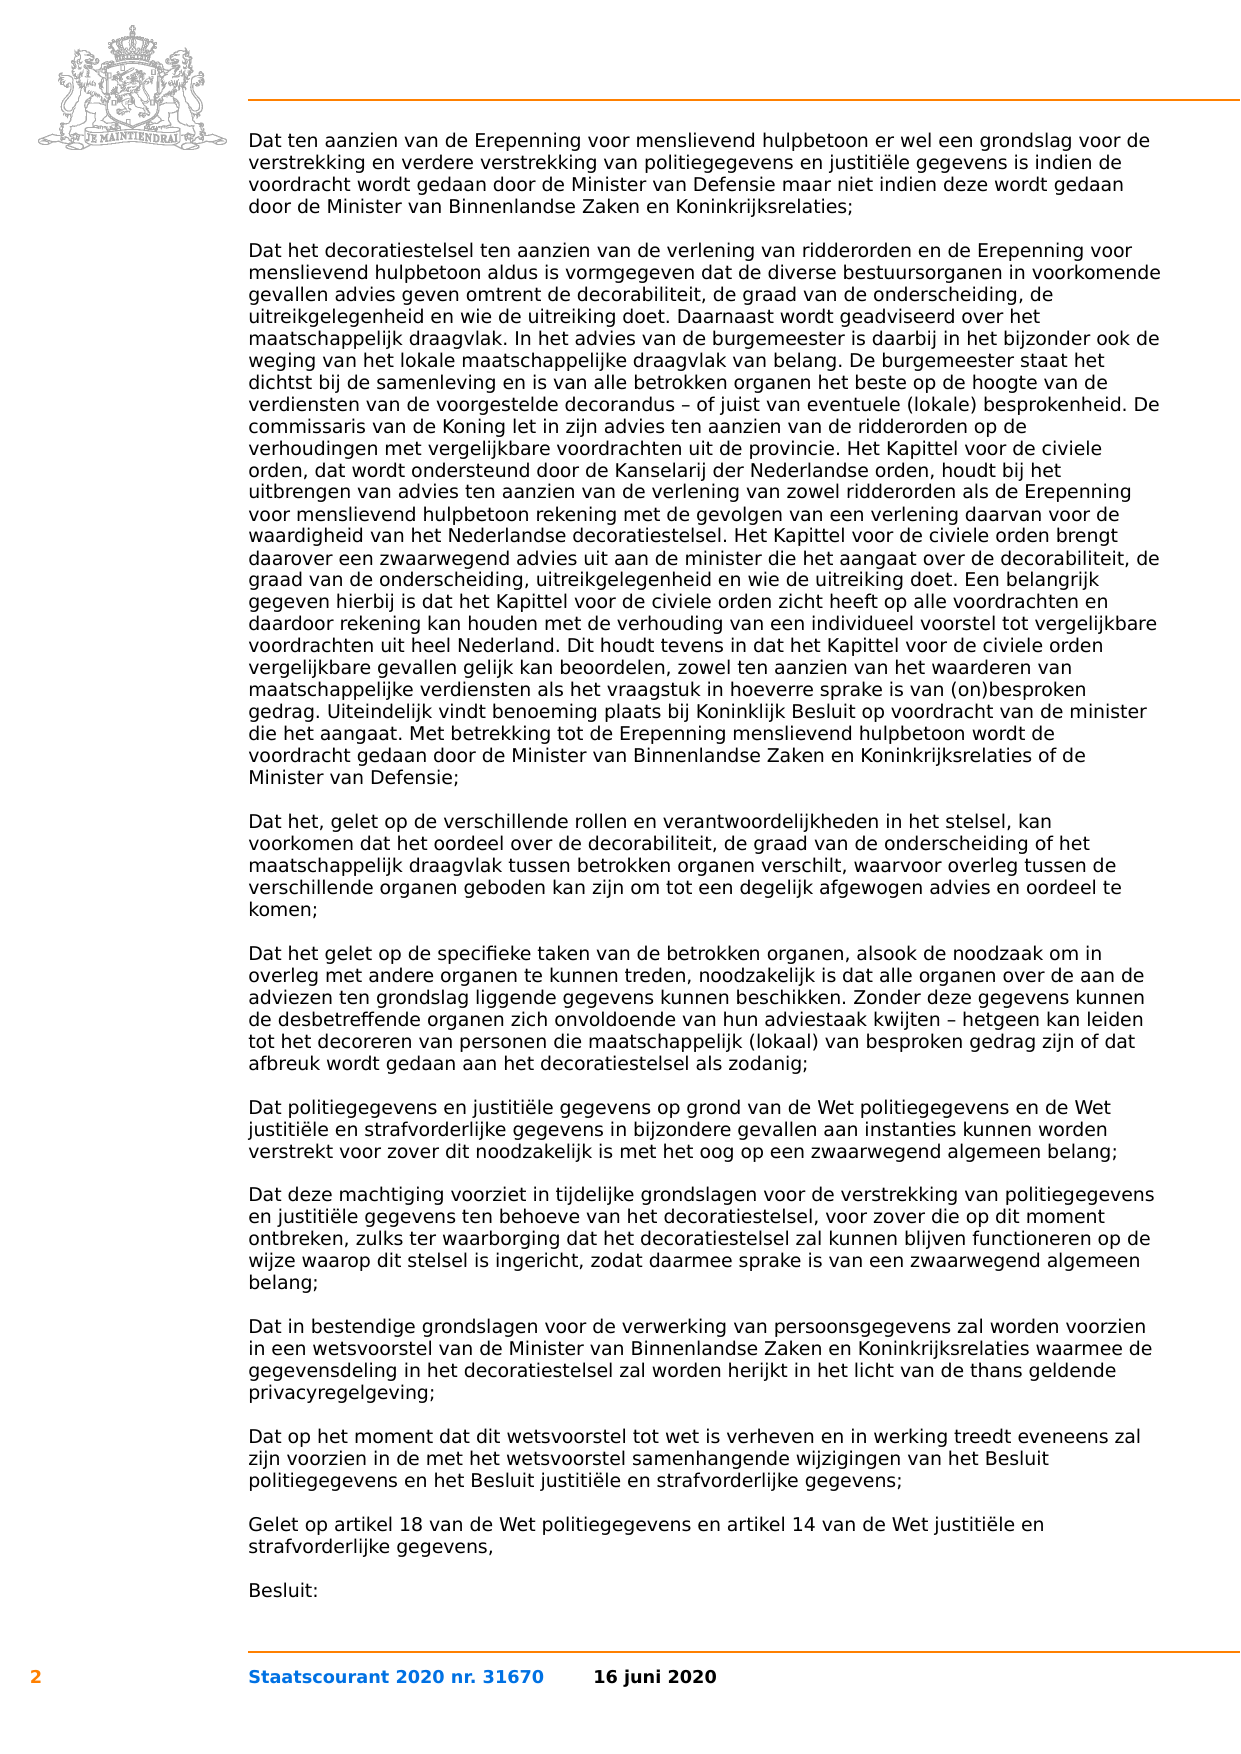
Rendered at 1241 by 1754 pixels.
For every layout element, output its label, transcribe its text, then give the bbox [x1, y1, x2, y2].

picture [38, 25, 227, 150]
text Dat het, gelet op de verschillende rollen en verantwoordelijkheden in het stelsel, kan voorkomen dat het oordeel over de decorabiliteit, de graad van de onderscheiding of het maatschappelijk draagvlak tussen betrokken organen verschilt, waarvoor overleg tussen de verschillende organen geboden kan zijn om tot een degelijk afgewogen advies en oordeel te komen; [248, 811, 1163, 921]
text Dat op het moment dat dit wetsvoorstel tot wet is verheven en in werking treedt eveneens zal zijn voorzien in de met het wetsvoorstel samenhangende wijzigingen van het Besluit politiegegevens en het Besluit justitiële en strafvorderlijke gegevens; [248, 1426, 1163, 1492]
text Dat deze machtiging voorziet in tijdelijke grondslagen voor de verstrekking van politiegegevens en justitiële gegevens ten behoeve van het decoratiestelsel, voor zover die op dit moment ontbreken, zulks ter waarborging dat het decoratiestelsel zal kunnen blijven functioneren op de wijze waarop dit stelsel is ingericht, zodat daarmee sprake is van een zwaarwegend algemeen belang; [248, 1184, 1163, 1294]
text Dat het decoratiestelsel ten aanzien van de verlening van ridderorden en de Erepenning voor menslievend hulpbetoon aldus is vormgegeven dat de diverse bestuursorganen in voorkomende gevallen advies geven omtrent de decorabiliteit, de graad van de onderscheiding, de uitreikgelegenheid en wie de uitreiking doet. Daarnaast wordt geadviseerd over het maatschappelijk draagvlak. In het advies van de burgemeester is daarbij in het bijzonder ook de weging van het lokale maatschappelijke draagvlak van belang. De burgemeester staat het dichtst bij de samenleving en is van alle betrokken organen het beste op de hoogte van de verdiensten van de voorgestelde decorandus – of juist van eventuele (lokale) besprokenheid. De commissaris van de Koning let in zijn advies ten aanzien van de ridderorden op de verhoudingen met vergelijkbare voordrachten uit de provincie. Het Kapittel voor de civiele orden, dat wordt ondersteund door de Kanselarij der Nederlandse orden, houdt bij het uitbrengen van advies ten aanzien van de verlening van zowel ridderorden als de Erepenning voor menslievend hulpbetoon rekening met de gevolgen van een verlening daarvan voor de waardigheid van het Nederlandse decoratiestelsel. Het Kapittel voor de civiele orden brengt daarover een zwaarwegend advies uit aan de minister die het aangaat over de decorabiliteit, de graad van de onderscheiding, uitreikgelegenheid en wie de uitreiking doet. Een belangrijk gegeven hierbij is dat het Kapittel voor de civiele orden zicht heeft op alle voordrachten en daardoor rekening kan houden met de verhouding van een individueel voorstel tot vergelijkbare voordrachten uit heel Nederland. Dit houdt tevens in dat het Kapittel voor de civiele orden vergelijkbare gevallen gelijk kan beoordelen, zowel ten aanzien van het waarderen van maatschappelijke verdiensten als het vraagstuk in hoeverre sprake is van (on)besproken gedrag. Uiteindelijk vindt benoeming plaats bij Koninklijk Besluit op voordracht van de minister die het aangaat. Met betrekking tot de Erepenning menslievend hulpbetoon wordt de voordracht gedaan door de Minister van Binnenlandse Zaken en Koninkrijksrelaties of de Minister van Defensie; [248, 240, 1163, 789]
text Dat het gelet op de specifieke taken van de betrokken organen, alsook de noodzaak om in overleg met andere organen te kunnen treden, noodzakelijk is dat alle organen over de aan de adviezen ten grondslag liggende gegevens kunnen beschikken. Zonder deze gegevens kunnen de desbetreffende organen zich onvoldoende van hun adviestaak kwijten – hetgeen kan leiden tot het decoreren van personen die maatschappelijk (lokaal) van besproken gedrag zijn of dat afbreuk wordt gedaan aan het decoratiestelsel als zodanig; [248, 943, 1163, 1075]
text Gelet op artikel 18 van de Wet politiegegevens en artikel 14 van de Wet justitiële en strafvorderlijke gegevens, [248, 1514, 1163, 1558]
text Dat in bestendige grondslagen voor de verwerking van persoonsgegevens zal worden voorzien in een wetsvoorstel van de Minister van Binnenlandse Zaken en Koninkrijksrelaties waarmee de gegevensdeling in het decoratiestelsel zal worden herijkt in het licht van de thans geldende privacyregelgeving; [248, 1316, 1163, 1404]
text Dat ten aanzien van de Erepenning voor menslievend hulpbetoon er wel een grondslag voor de verstrekking en verdere verstrekking van politiegegevens en justitiële gegevens is indien de voordracht wordt gedaan door de Minister van Defensie maar niet indien deze wordt gedaan door de Minister van Binnenlandse Zaken en Koninkrijksrelaties; [248, 130, 1163, 218]
text Besluit: [248, 1579, 1163, 1602]
text Dat politiegegevens en justitiële gegevens op grond van de Wet politiegegevens en de Wet justitiële en strafvorderlijke gegevens in bijzondere gevallen aan instanties kunnen worden verstrekt voor zover dit noodzakelijk is met het oog op een zwaarwegend algemeen belang; [248, 1097, 1163, 1162]
